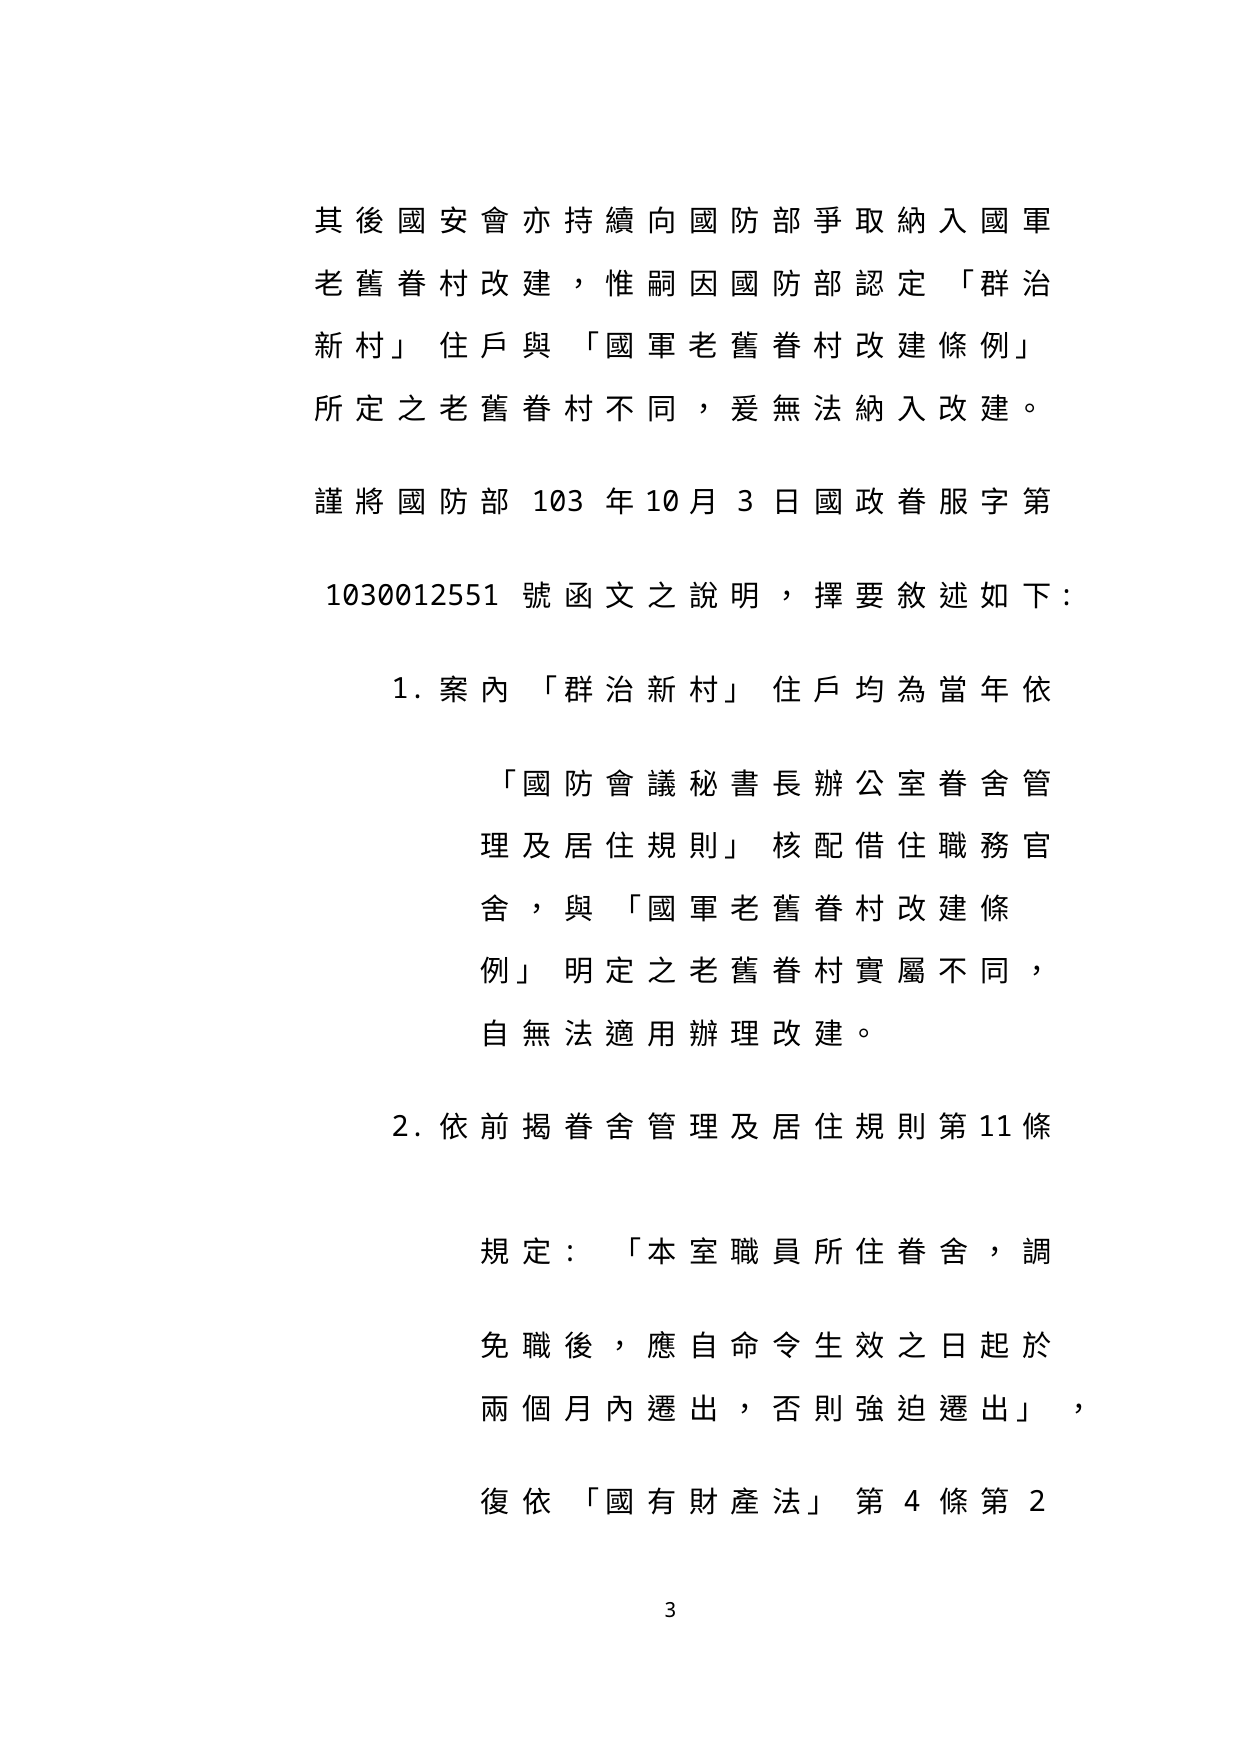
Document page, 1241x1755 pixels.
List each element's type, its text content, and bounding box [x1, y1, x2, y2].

list 案內「群治新村」住戶均為當年依「國防會議秘書長辦公室眷舍管理及居住規則」核配借住職務官舍，與「國軍老舊眷村改建條例」明定之老舊眷村實屬不同，自無法適用辦理改建。 [360, 615, 1058, 1052]
text 國防部前為「群治新村」等6處老舊眷村補納眷改總冊案，於95年11月30日曾函請國安會提供「群治新村」眷舍配住資料，其後國安會亦持續向國防部爭取納入國軍老舊眷村改建，惟嗣因國防部認定「群治新村」住戶與「國軍老舊眷村改建條例」所定之老舊眷村不同，爰無法納入改建。謹將國防部103年10月3日國政眷服字第1030012551號函文之說明，擇要敘述如下: [271, 177, 1058, 615]
list 依前揭眷舍管理及居住規則第11條規定: 「本室職員所住眷舍，調免職後，應自命令生效之日起於兩個月內遷出，否則強迫遷出」，復依「國有財產法」第4條第2項規定，各機關、部隊、學校、辦公、作業及宿舍使用之國有財產均屬公用財產及同法第11條規定，公用財產以各直接使用機關為管理機關，直接管理之；爰此，國家安全會議秘書處與受配住人就該配住房舍已成立使用借貸契約，且配住房舍實為宿舍使用之公務用財產，僅貴處為合法之管理機關，負有房舍管理運用及配住人安置之責。 [360, 1052, 1058, 1552]
